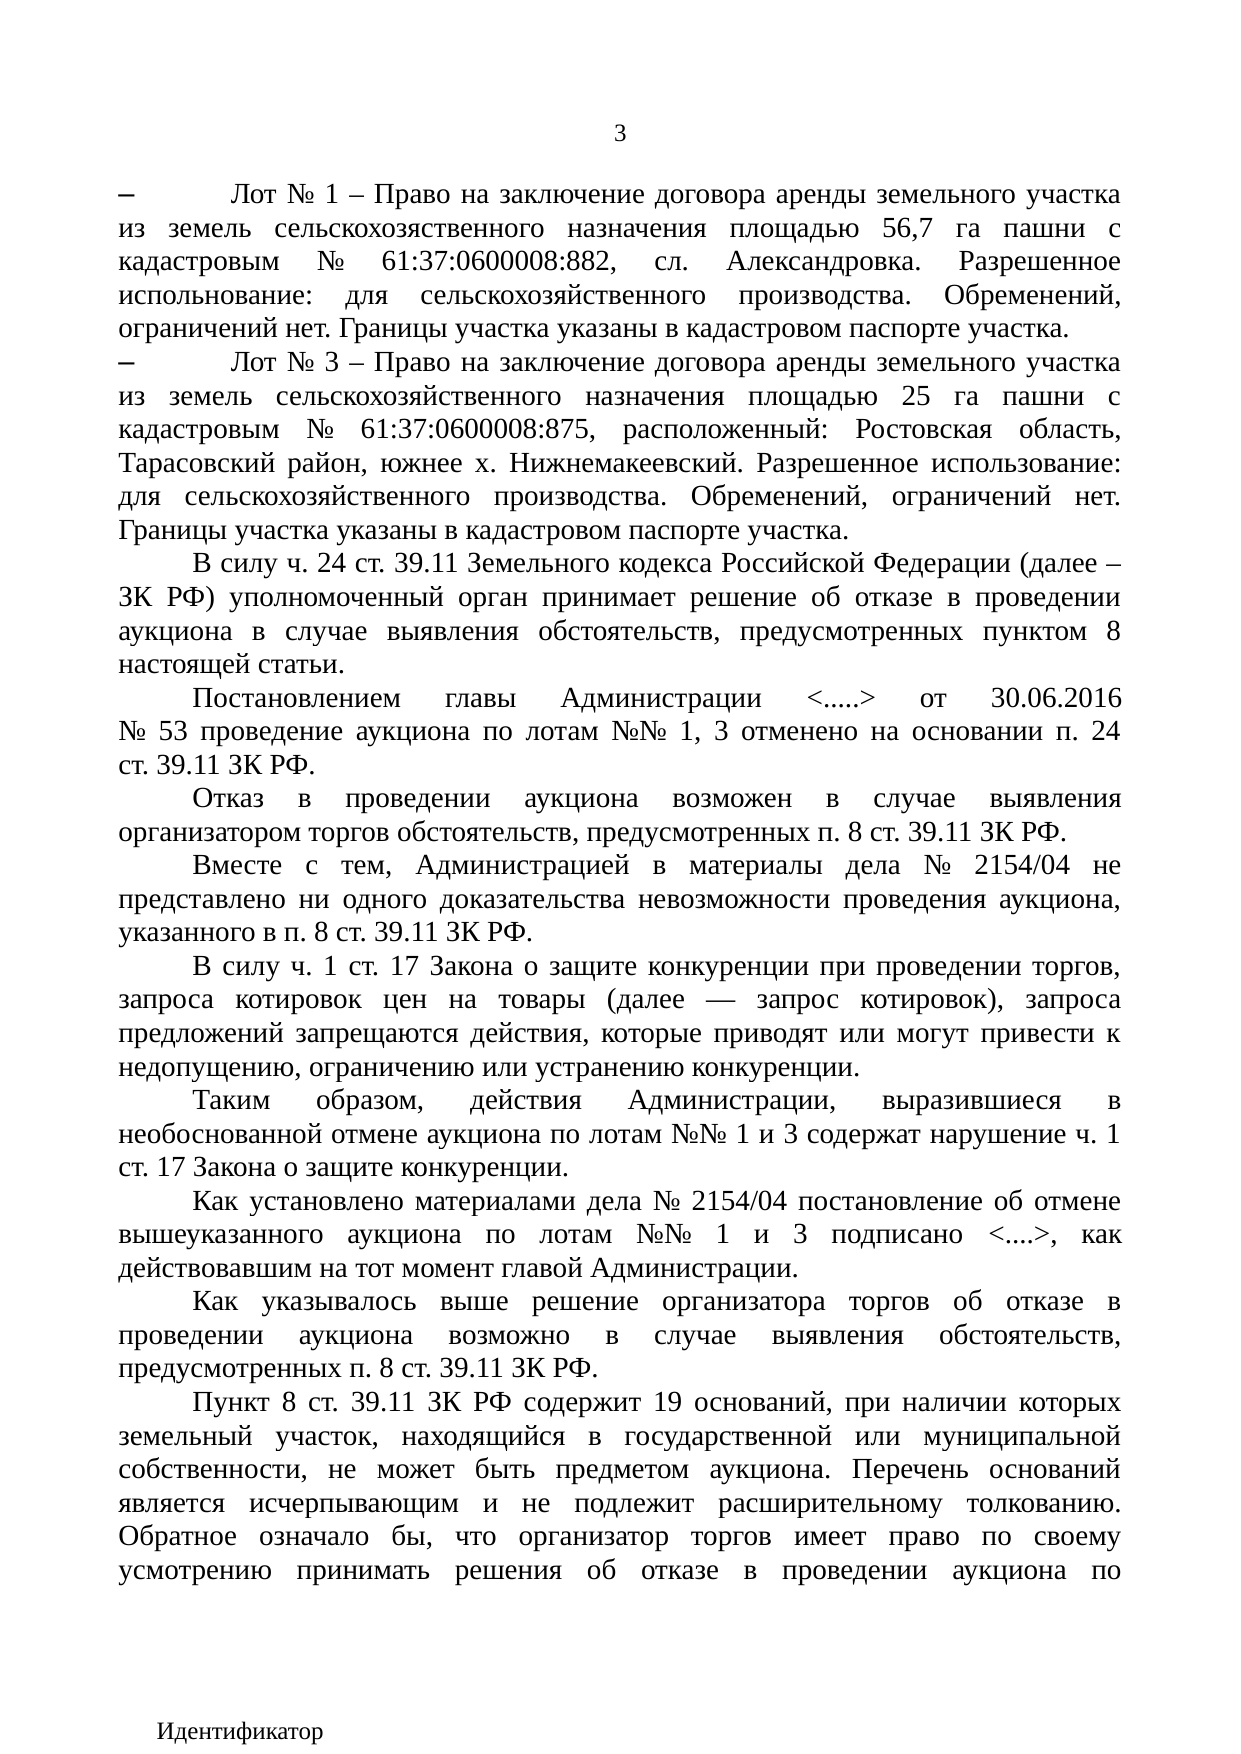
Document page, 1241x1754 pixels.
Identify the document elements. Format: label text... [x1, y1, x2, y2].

text Постановлением главы Администрации <.....> от 30.06.2016 № 53 проведение аукциона по лотам №№ 1, 3 отменено на основании п. 24 ст. 39.11 ЗК РФ. [118, 680, 1122, 780]
text В силу ч. 24 ст. 39.11 Земельного кодекса Российской Федерации (далее – ЗК РФ) уполномоченный орган принимает решение об отказе в проведении аукциона в случае выявления обстоятельств, предусмотренных пунктом 8 настоящей статьи. [118, 546, 1122, 680]
text В силу ч. 1 ст. 17 Закона о защите конкуренции при проведении торгов, запроса котировок цен на товары (далее — запрос котировок), запроса предложений запрещаются действия, которые приводят или могут привести к недопущению, ограничению или устранению конкуренции. [118, 948, 1122, 1082]
list Лот № 1 – Право на заключение договора аренды земельного участка из земель сельскохозяственного назначения площадью 56,7 га пашни с кадастровым № 61:37:0600008:882, сл. Александровка. Разрешенное испольнование: для сельскохозяйственного производства. Обременений, ограничений нет. Границы участка указаны в кадастровом паспорте участка. [118, 176, 1122, 344]
text Как указывалось выше решение организатора торгов об отказе в проведении аукциона возможно в случае выявления обстоятельств, предусмотренных п. 8 ст. 39.11 ЗК РФ. [118, 1283, 1122, 1384]
text Отказ в проведении аукциона возможен в случае выявления организатором торгов обстоятельств, предусмотренных п. 8 ст. 39.11 ЗК РФ. [118, 780, 1122, 847]
list Лот № 3 – Право на заключение договора аренды земельного участка из земель сельскохозяйственного назначения площадью 25 га пашни с кадастровым № 61:37:0600008:875, расположенный: Ростовская область, Тарасовский район, южнее х. Нижнемакеевский. Разрешенное использование: для сельскохозяйственного производства. Обременений, ограничений нет. Границы участка указаны в кадастровом паспорте участка. [118, 344, 1122, 546]
text Таким образом, действия Администрации, выразившиеся в необоснованной отмене аукциона по лотам №№ 1 и 3 содержат нарушение ч. 1 ст. 17 Закона о защите конкуренции. [118, 1082, 1122, 1183]
text Как установлено материалами дела № 2154/04 постановление об отмене вышеуказанного аукциона по лотам №№ 1 и 3 подписано <....>, как действовавшим на тот момент главой Администрации. [118, 1183, 1122, 1283]
text Вместе с тем, Администрацией в материалы дела № 2154/04 не представлено ни одного доказательства невозможности проведения аукциона, указанного в п. 8 ст. 39.11 ЗК РФ. [118, 847, 1122, 948]
text Пункт 8 ст. 39.11 ЗК РФ содержит 19 оснований, при наличии которых земельный участок, находящийся в государственной или муниципальной собственности, не может быть предметом аукциона. Перечень оснований является исчерпывающим и не подлежит расширительному толкованию. Обратное означало бы, что организатор торгов имеет право по своему усмотрению принимать решения об отказе в проведении аукциона по [118, 1384, 1122, 1585]
